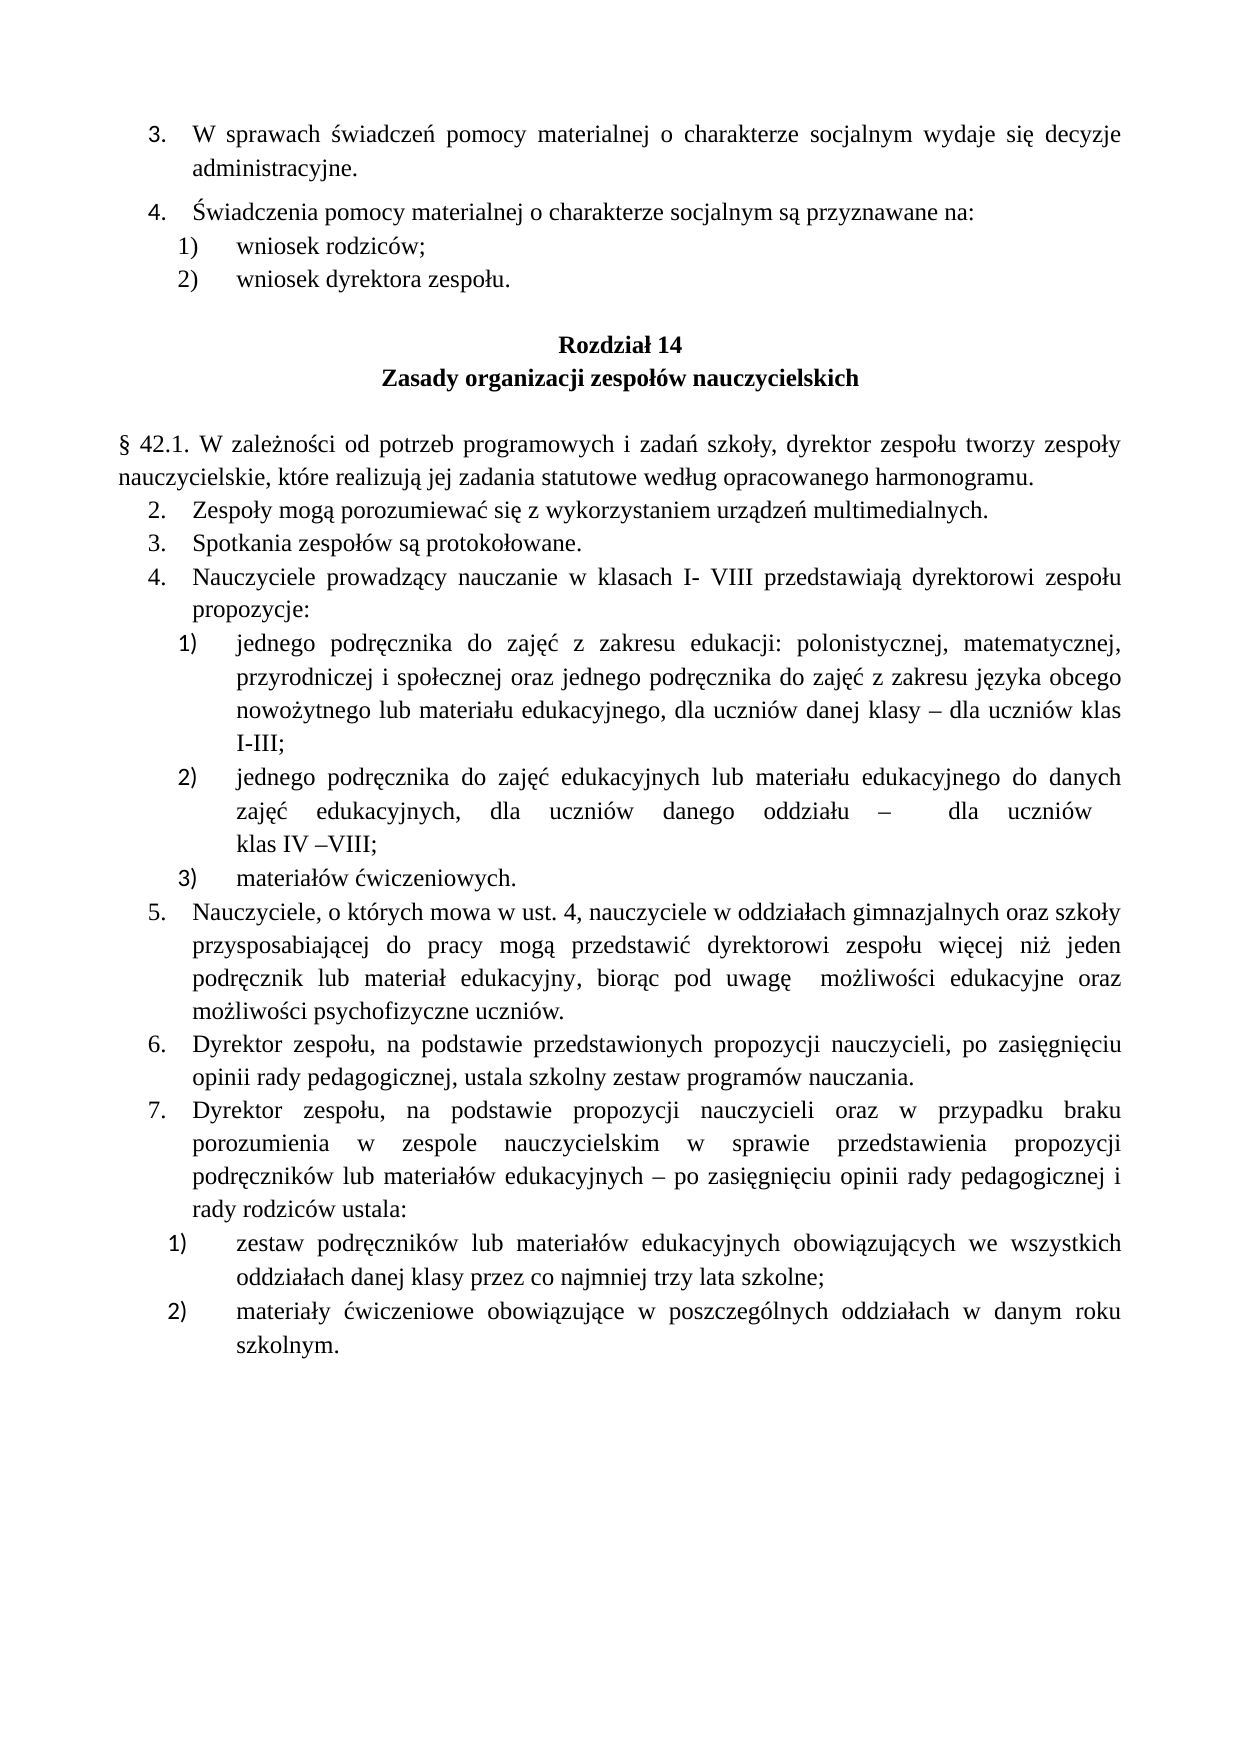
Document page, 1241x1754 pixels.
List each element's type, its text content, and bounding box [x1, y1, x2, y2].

list materiały ćwiczeniowe obowiązujące w poszczególnych oddziałach w danym roku szkolnym. [177, 1295, 1122, 1359]
list jednego podręcznika do zajęć edukacyjnych lub materiału edukacyjnego do danych zajęć edukacyjnych, dla uczniów danego oddziału – dla uczniów klas IV –VIII; [177, 761, 1122, 858]
list wniosek dyrektora zespołu. [177, 264, 1122, 293]
list wniosek rodziców; [177, 231, 1122, 260]
list jednego podręcznika do zajęć z zakresu edukacji: polonistycznej, matematycznej, przyrodniczej i społecznej oraz jednego podręcznika do zajęć z zakresu języka obcego nowożytnego lub materiału edukacyjnego, dla uczniów danej klasy – dla uczniów klas I-III; [177, 628, 1122, 757]
list Świadczenia pomocy materialnej o charakterze socjalnym są przyznawane na: [148, 196, 1122, 227]
list Rozdział 14 [118, 330, 1122, 359]
list Nauczyciele, o których mowa w ust. 4, nauczyciele w oddziałach gimnazjalnych oraz szkoły przysposabiającej do pracy mogą przedstawić dyrektorowi zespołu więcej niż jeden podręcznik lub materiał edukacyjny, biorąc pod uwagę możliwości edukacyjne oraz możliwości psychofizyczne uczniów. [148, 897, 1122, 1025]
list Dyrektor zespołu, na podstawie przedstawionych propozycji nauczycieli, po zasięgnięciu opinii rady pedagogicznej, ustala szkolny zestaw programów nauczania. [148, 1029, 1122, 1091]
list Dyrektor zespołu, na podstawie propozycji nauczycieli oraz w przypadku braku porozumienia w zespole nauczycielskim w sprawie przedstawienia propozycji podręczników lub materiałów edukacyjnych – po zasięgnięciu opinii rady pedagogicznej i rady rodziców ustala: [148, 1095, 1122, 1223]
list Nauczyciele prowadzący nauczanie w klasach I- VIII przedstawiają dyrektorowi zespołu propozycje: [148, 562, 1122, 623]
list W sprawach świadczeń pomocy materialnej o charakterze socjalnym wydaje się decyzje administracyjne. [148, 118, 1122, 182]
list § 42.1. W zależności od potrzeb programowych i zadań szkoły, dyrektor zespołu tworzy zespoły nauczycielskie, które realizują jej zadania statutowe według opracowanego harmonogramu. [118, 429, 1122, 491]
list Zespoły mogą porozumiewać się z wykorzystaniem urządzeń multimedialnych. [148, 496, 1122, 524]
list zestaw podręczników lub materiałów edukacyjnych obowiązujących we wszystkich oddziałach danej klasy przez co najmniej trzy lata szkolne; [177, 1227, 1122, 1291]
list Spotkania zespołów są protokołowane. [148, 528, 1122, 557]
list Zasady organizacji zespołów nauczycielskich [118, 363, 1122, 392]
list materiałów ćwiczeniowych. [177, 862, 1122, 893]
